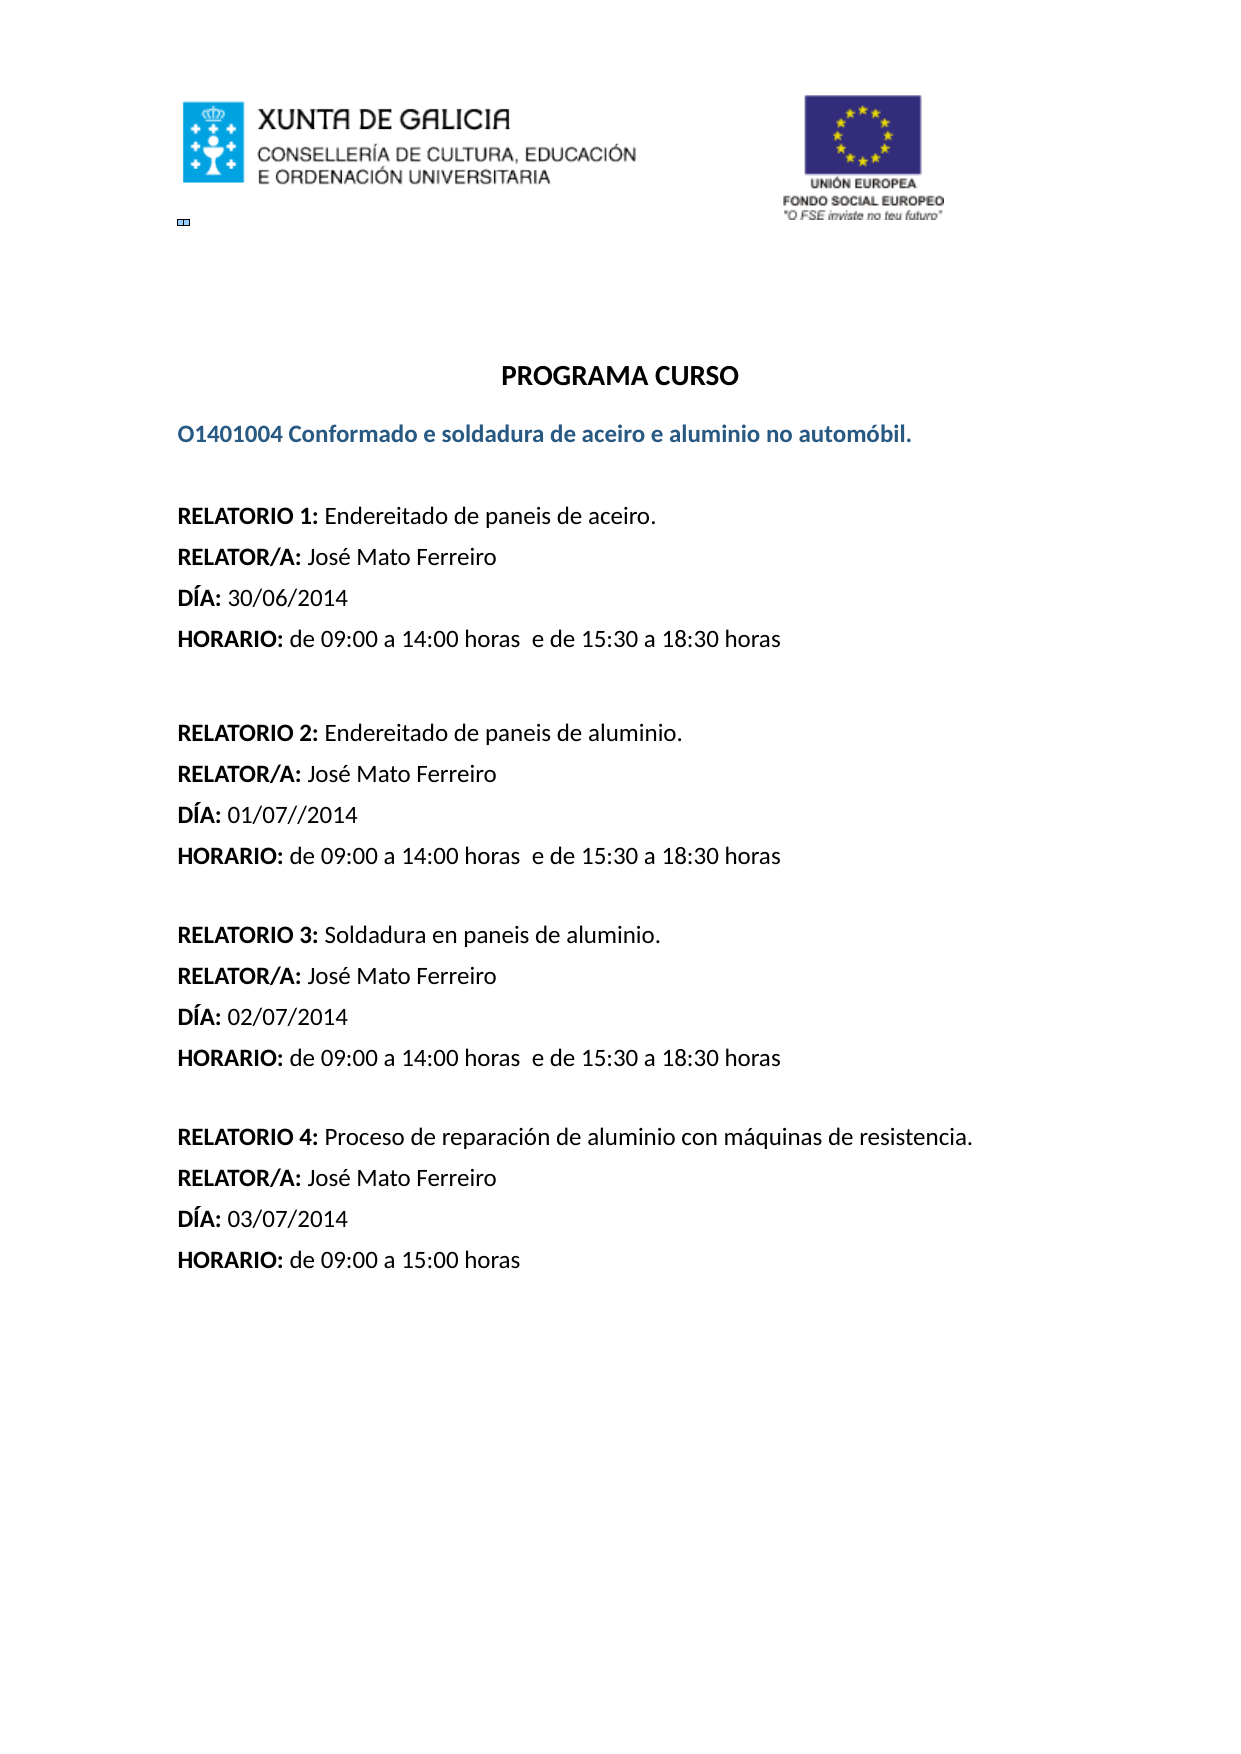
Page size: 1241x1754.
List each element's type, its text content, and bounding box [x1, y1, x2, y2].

text RELATORIO 4: Proceso de reparación de aluminio con máquinas de resistencia. [177, 1121, 1063, 1152]
text HORARIO: de 09:00 a 14:00 horas e de 15:30 a 18:30 horas [177, 1042, 1063, 1073]
text DÍA: 02/07/2014 [177, 1001, 1063, 1032]
text RELATOR/A: José Mato Ferreiro [177, 541, 1063, 572]
text HORARIO: de 09:00 a 14:00 horas e de 15:30 a 18:30 horas [177, 623, 1063, 654]
text RELATOR/A: José Mato Ferreiro [177, 1162, 1063, 1193]
text DÍA: 03/07/2014 [177, 1203, 1063, 1234]
text HORARIO: de 09:00 a 15:00 horas [177, 1244, 1063, 1275]
text PROGRAMA CURSO [177, 357, 1063, 392]
text HORARIO: de 09:00 a 14:00 horas e de 15:30 a 18:30 horas [177, 840, 1063, 870]
text RELATOR/A: José Mato Ferreiro [177, 758, 1063, 788]
text DÍA: 30/06/2014 [177, 582, 1063, 613]
picture [783, 95, 944, 220]
text O1401004 Conformado e soldadura de aceiro e aluminio no automóbil. [177, 418, 1063, 449]
text RELATORIO 1: Endereitado de paneis de aceiro. [177, 500, 1063, 531]
text RELATORIO 2: Endereitado de paneis de aluminio. [177, 717, 1063, 748]
text RELATORIO 3: Soldadura en paneis de aluminio. [177, 919, 1063, 950]
text DÍA: 01/07//2014 [177, 799, 1063, 829]
text RELATOR/A: José Mato Ferreiro [177, 960, 1063, 991]
